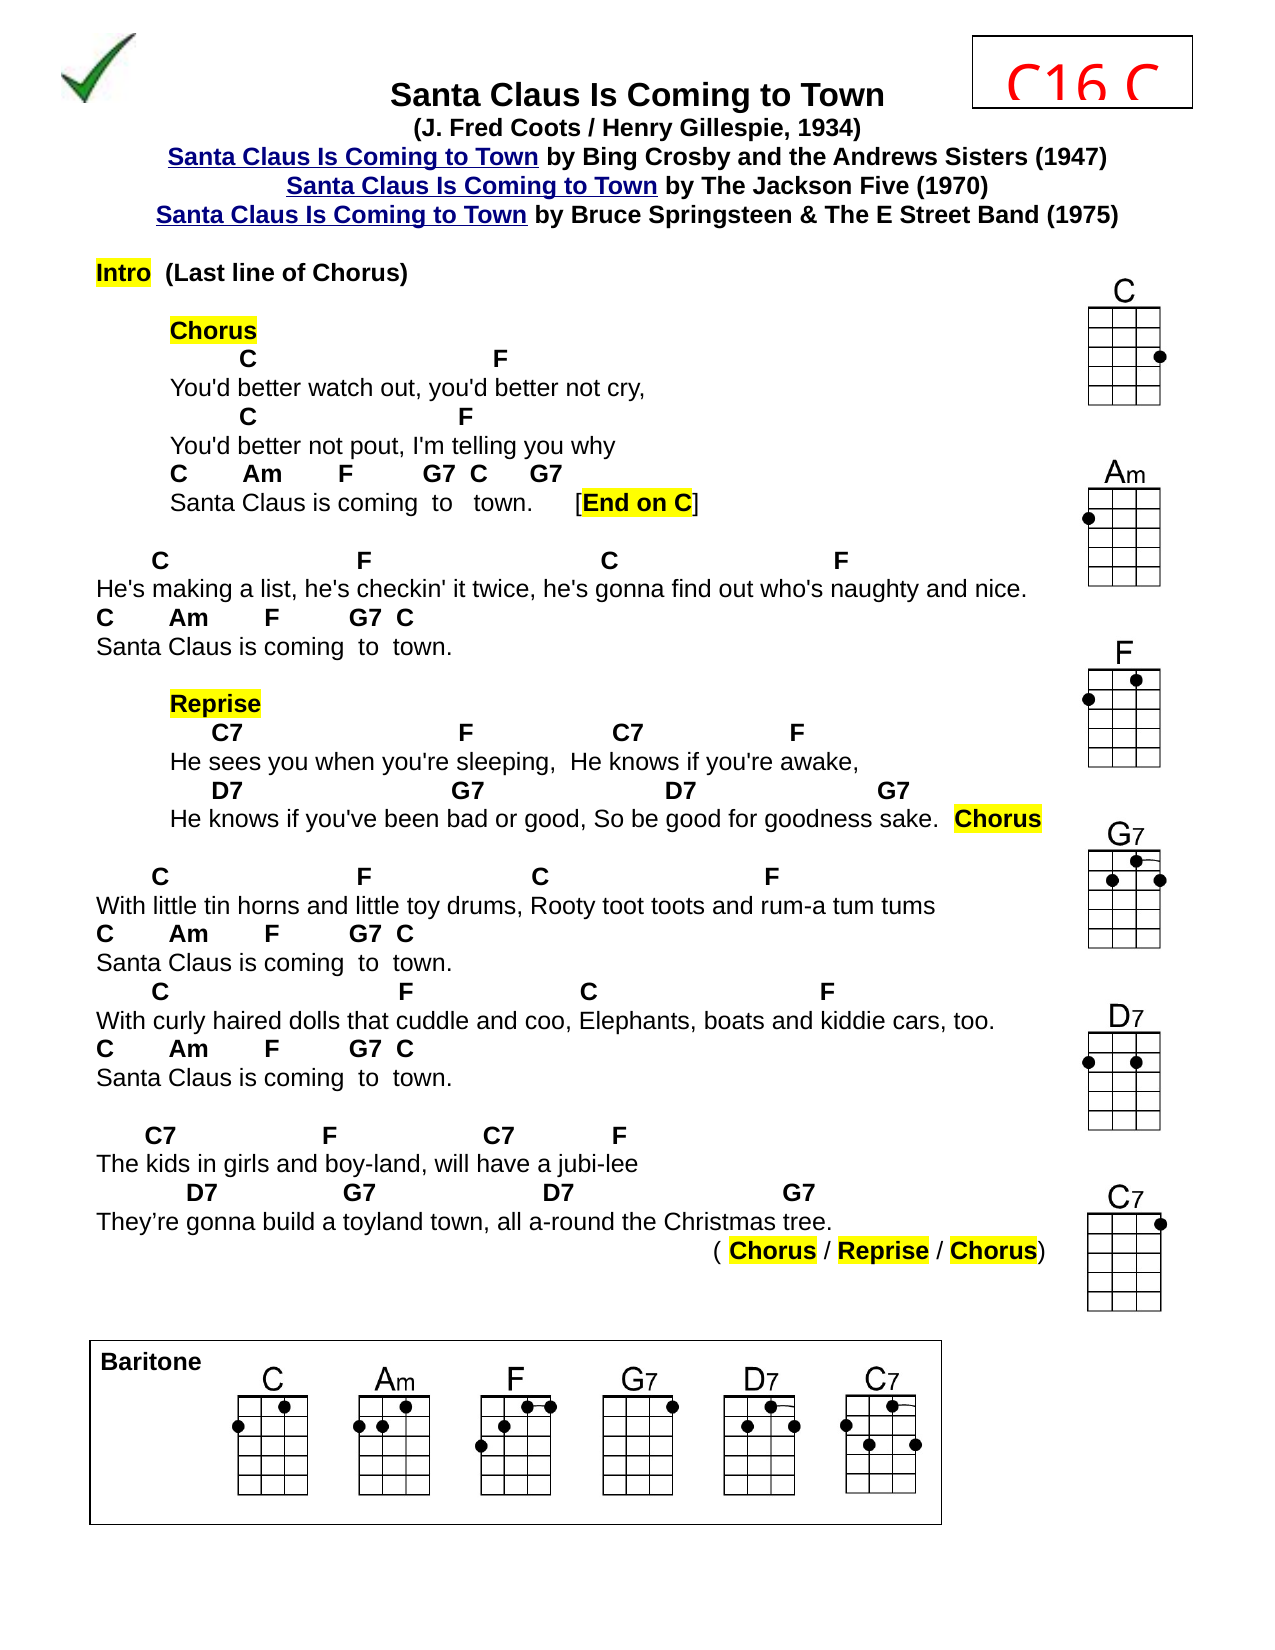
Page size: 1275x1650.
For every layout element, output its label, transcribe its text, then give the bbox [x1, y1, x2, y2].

picture [1069, 801, 1179, 967]
text Santa Claus Is Coming to Town [90, 75, 1185, 113]
text (J. Fred Coots / Henry Gillespie, 1934) [90, 113, 1185, 142]
table_cell [1064, 1159, 1185, 1340]
table_cell [212, 1341, 333, 1524]
picture [1069, 983, 1179, 1149]
table_cell [942, 1340, 1063, 1524]
table_cell [1064, 434, 1185, 615]
picture [1069, 258, 1179, 424]
table_cell [1064, 978, 1185, 1159]
picture [219, 1346, 326, 1514]
text Santa Claus Is Coming to Town by The Jackson Five (1970) [90, 171, 1185, 200]
table_cell [1064, 1340, 1185, 1524]
text C16 C [988, 44, 1177, 100]
picture [1068, 1164, 1180, 1330]
table_cell [333, 1341, 455, 1524]
table_cell [1064, 796, 1185, 977]
picture [340, 1346, 448, 1514]
picture [705, 1346, 813, 1514]
picture [462, 1346, 569, 1514]
text Santa Claus Is Coming to Town [973, 37, 1192, 107]
table_header [1064, 253, 1185, 434]
table_cell [577, 1341, 698, 1524]
table_cell [820, 1341, 941, 1524]
table_header Intro (Last line of Chorus) Chorus C F You'd better watch out, you'd better not cry, C F You'd better not pout, I'm telling you why C Am F G7 C G7 Santa Claus is coming to town. [End on C] C F C F He's making a list, he's checkin' it twice, he's gonna find out who's naughty and nice. C Am F G7 C Santa Claus is coming to town. Reprise C7 F C7 F He sees you when you're sleeping, He knows if you're awake, D7 G7 D7 G7 He knows if you've been bad or good, So be good for goodness sake. Chorus C F C F With little tin horns and little toy drums, Rooty toot toots and rum-a tum tums C Am F G7 C Santa Claus is coming to town. C F C F With curly haired dolls that cuddle and coo, Elephants, boats and kiddie cars, too. C Am F G7 C Santa Claus is coming to town. C7 F C7 F The kids in girls and boy-land, will have a jubi-lee D7 G7 D7 G7 They’re gonna build a toyland town, all a-round the Christmas tree. ( Chorus / Reprise / Chorus) [90, 253, 1063, 1340]
table_cell [698, 1341, 820, 1524]
table_cell [1064, 615, 1185, 796]
text Santa Claus Is Coming to Town by Bing Crosby and the Andrews Sisters (1947) [90, 142, 1185, 171]
picture [584, 1346, 691, 1514]
picture [1069, 439, 1179, 605]
table_cell Baritone [91, 1341, 212, 1524]
picture [827, 1346, 934, 1512]
table_cell [455, 1341, 577, 1524]
picture [61, 33, 137, 103]
text Santa Claus Is Coming to Town by Bruce Springsteen & The E Street Band (1975) [90, 200, 1185, 228]
picture [1069, 620, 1179, 786]
